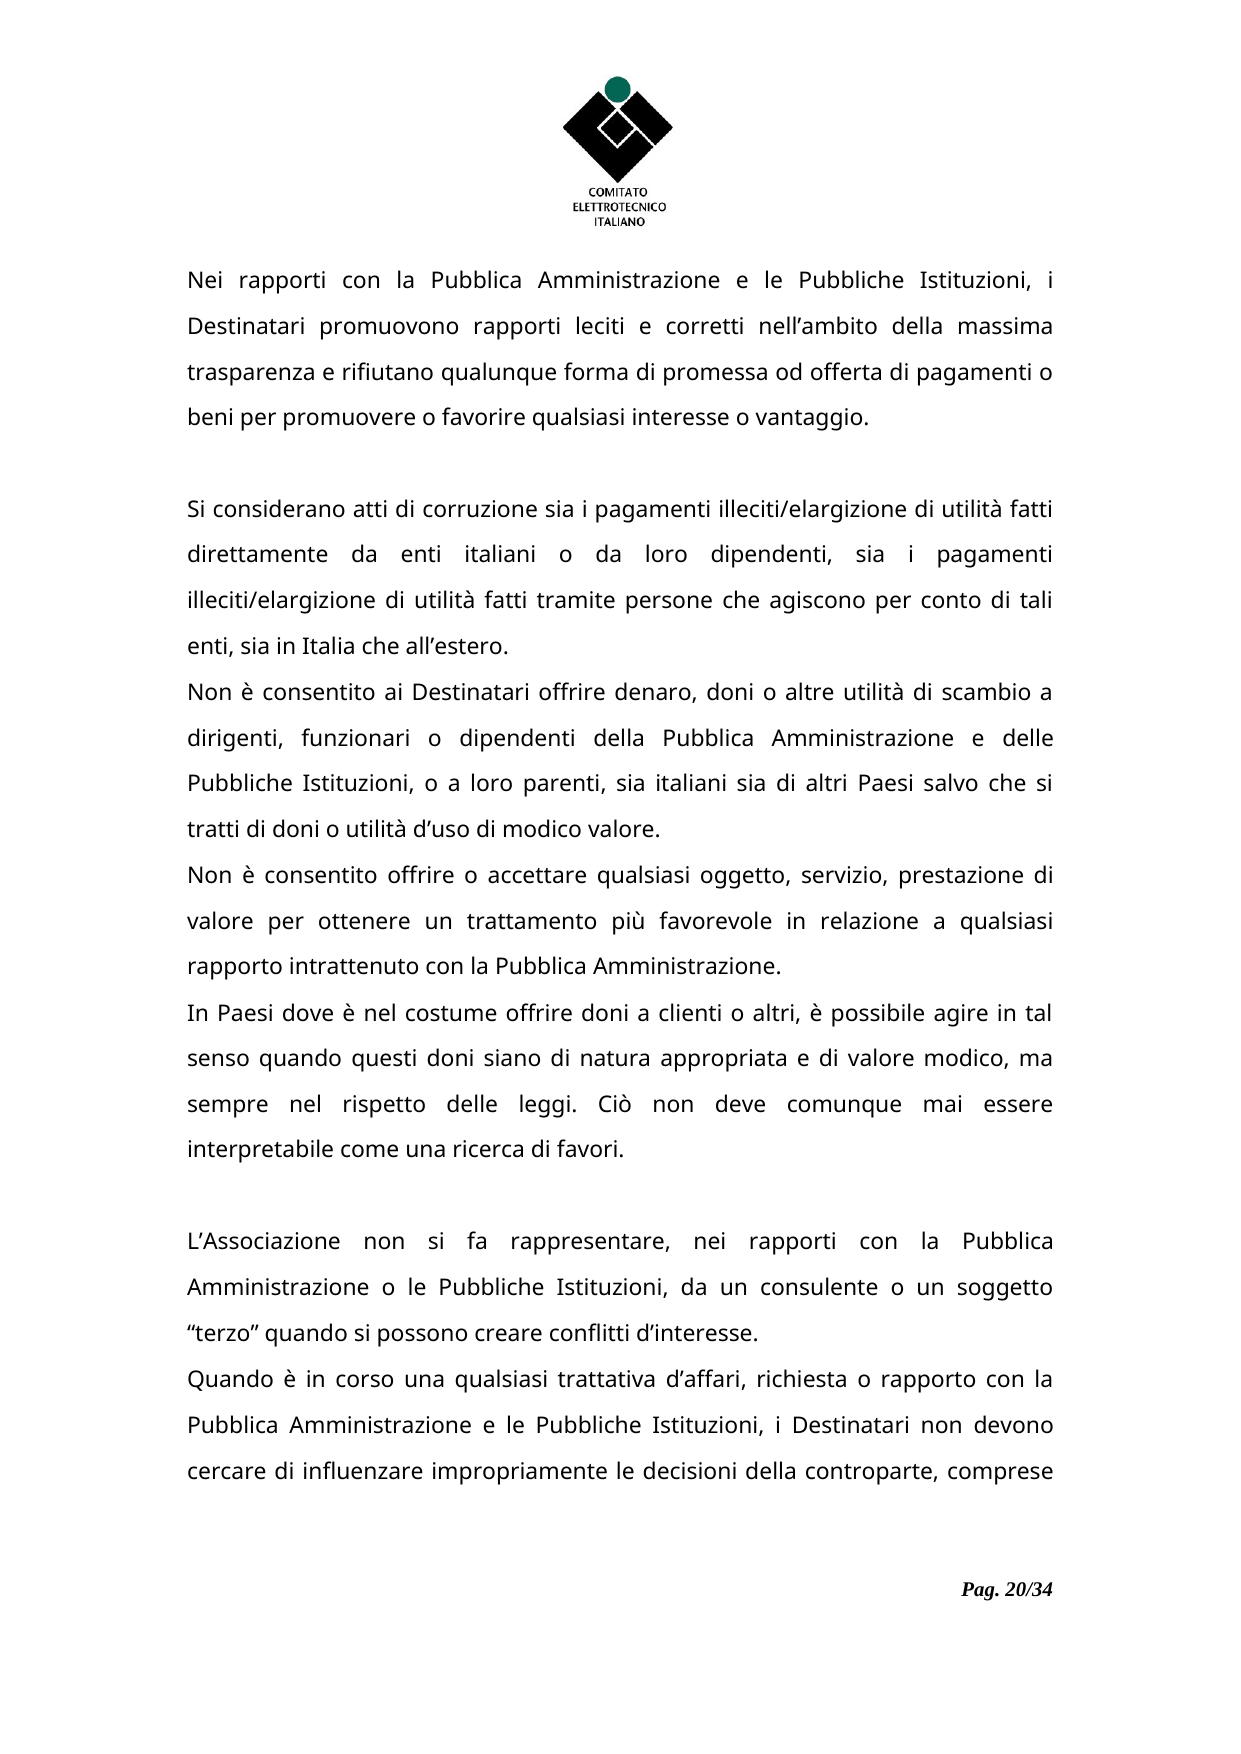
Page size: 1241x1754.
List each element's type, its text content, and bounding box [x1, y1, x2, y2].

text Si considerano atti di corruzione sia i pagamenti illeciti/elargizione di utilità fatti direttamente da enti italiani o da loro dipendenti, sia i pagamenti illeciti/elargizione di utilità fatti tramite persone che agiscono per conto di tali enti, sia in Italia che all’estero. [187, 493, 1054, 661]
text L’Associazione non si fa rappresentare, nei rapporti con la Pubblica Amministrazione o le Pubbliche Istituzioni, da un consulente o un soggetto “terzo” quando si possono creare conflitti d’interesse. [187, 1225, 1055, 1348]
text Nei rapporti con la Pubblica Amministrazione e le Pubbliche Istituzioni, i Destinatari promuovono rapporti leciti e corretti nell’ambito della massima trasparenza e rifiutano qualunque forma di promessa od offerta di pagamenti o beni per promuovere o favorire qualsiasi interesse o vantaggio. [187, 264, 1054, 433]
text In Paesi dove è nel costume offrire doni a clienti o altri, è possibile agire in tal senso quando questi doni siano di natura appropriata e di valore modico, ma sempre nel rispetto delle leggi. Ciò non deve comunque mai essere interpretabile come una ricerca di favori. [187, 996, 1054, 1164]
text Non è consentito ai Destinatari offrire denaro, doni o altre utilità di scambio a dirigenti, funzionari o dipendenti della Pubblica Amministrazione e delle Pubbliche Istituzioni, o a loro parenti, sia italiani sia di altri Paesi salvo che si tratti di doni o utilità d’uso di modico valore. [187, 676, 1054, 844]
text Non è consentito offrire o accettare qualsiasi oggetto, servizio, prestazione di valore per ottenere un trattamento più favorevole in relazione a qualsiasi rapporto intrattenuto con la Pubblica Amministrazione. [187, 859, 1054, 981]
text Quando è in corso una qualsiasi trattativa d’affari, richiesta o rapporto con la Pubblica Amministrazione e le Pubbliche Istituzioni, i Destinatari non devono cercare di influenzare impropriamente le decisioni della controparte, comprese [187, 1363, 1054, 1486]
